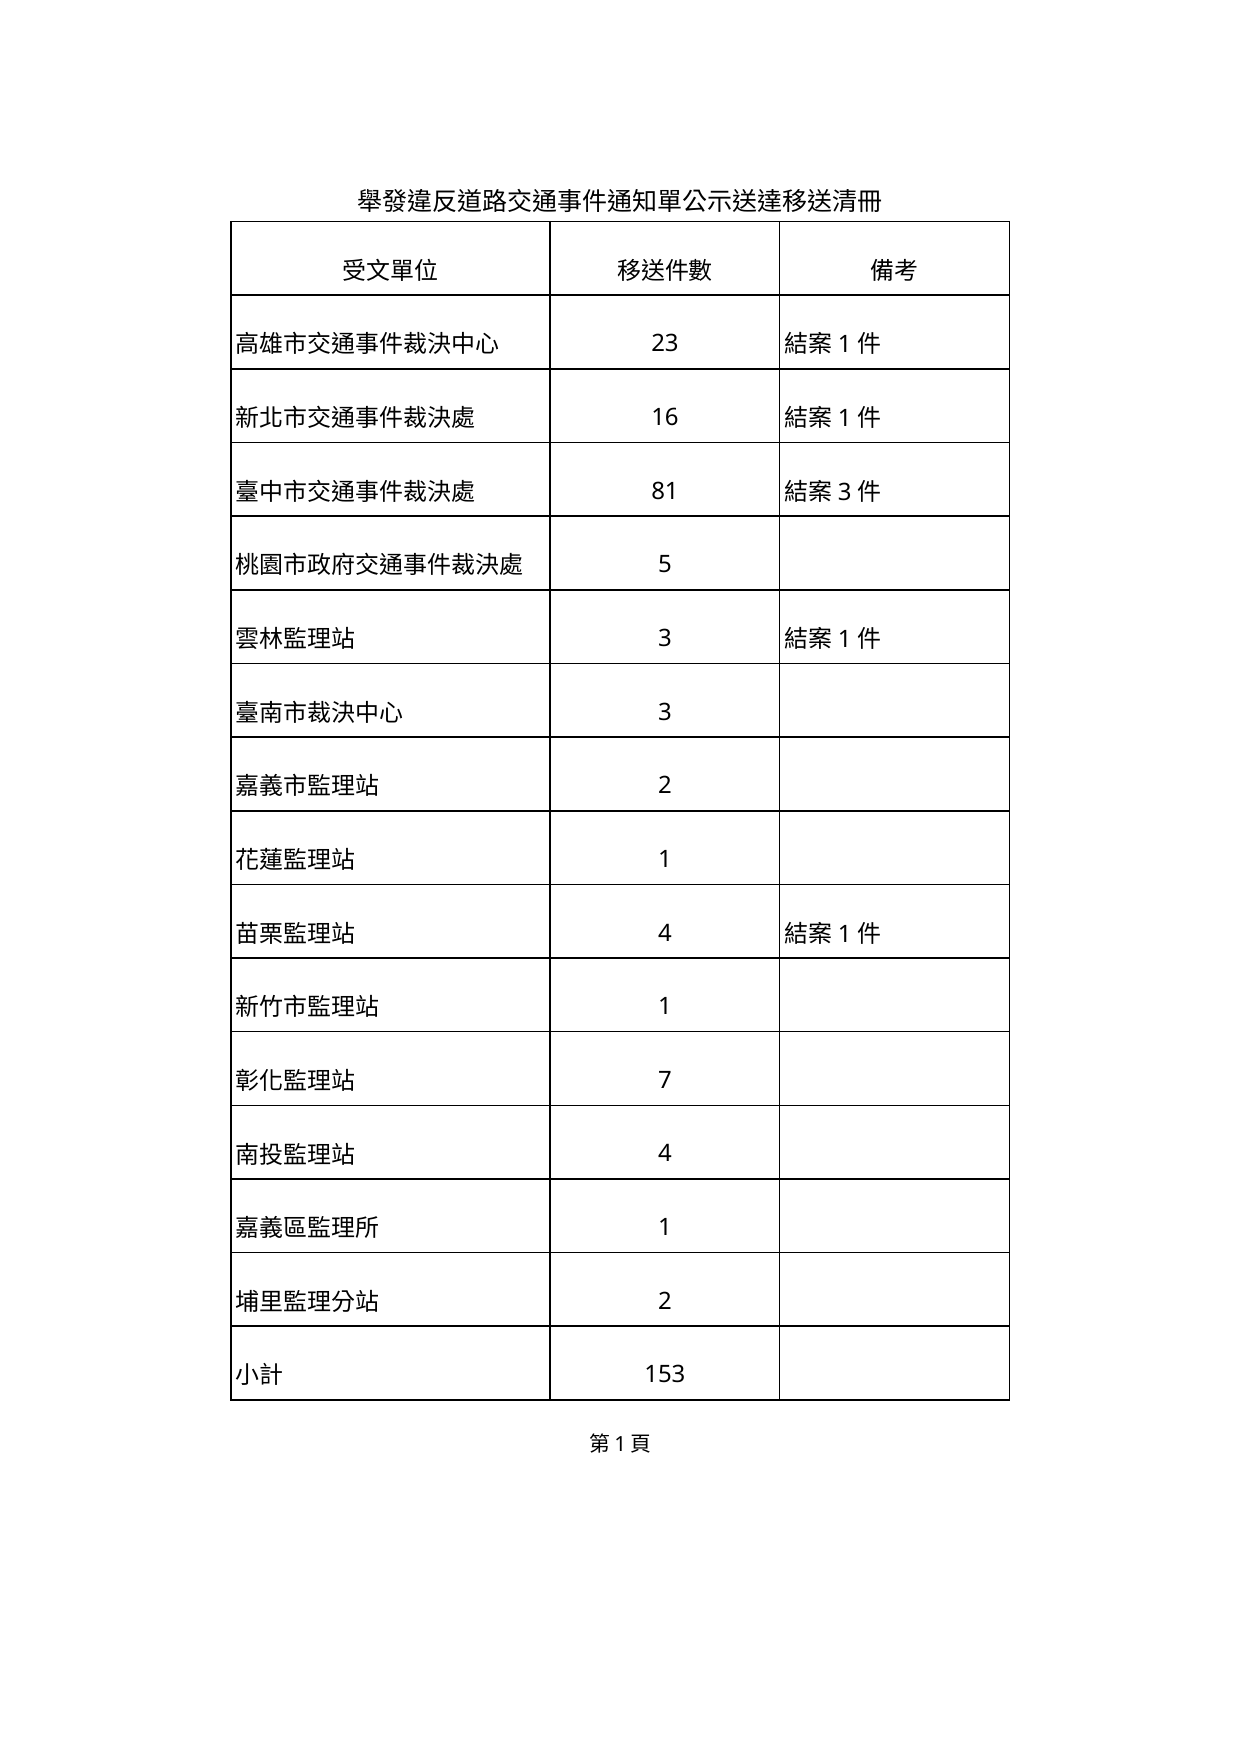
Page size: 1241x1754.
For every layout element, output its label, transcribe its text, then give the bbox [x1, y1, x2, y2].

table_cell [780, 517, 1009, 589]
table_cell 3 [551, 591, 779, 663]
table_cell 結案 1 件 [780, 591, 1009, 663]
table_cell [780, 812, 1009, 883]
table_cell 桃園市政府交通事件裁決處 [232, 517, 549, 589]
table_cell 小計 [232, 1327, 549, 1399]
text 舉發違反道路交通事件通知單公示送達移送清冊 [187, 158, 1053, 221]
table_header 移送件數 [551, 222, 779, 294]
table_cell 新竹市監理站 [232, 959, 549, 1031]
table_cell 153 [551, 1327, 779, 1399]
table_header 備考 [780, 222, 1009, 294]
table_cell 4 [551, 885, 779, 957]
table_cell 嘉義市監理站 [232, 738, 549, 810]
table_cell 81 [551, 443, 779, 515]
table_cell [780, 1180, 1009, 1252]
table_cell 結案 1 件 [780, 370, 1009, 442]
table_cell 新北市交通事件裁決處 [232, 370, 549, 442]
table_cell [780, 1106, 1009, 1178]
table_cell 1 [551, 1180, 779, 1252]
table_cell 4 [551, 1106, 779, 1178]
table_cell 5 [551, 517, 779, 589]
table_cell [780, 1032, 1009, 1104]
table_cell 7 [551, 1032, 779, 1104]
table_header 受文單位 [232, 222, 549, 294]
table_cell 南投監理站 [232, 1106, 549, 1178]
table_cell 埔里監理分站 [232, 1253, 549, 1325]
table_cell [780, 1253, 1009, 1325]
table_cell [780, 664, 1009, 736]
text 第1頁 [187, 1401, 1053, 1463]
table_cell 彰化監理站 [232, 1032, 549, 1104]
table_cell 23 [551, 296, 779, 368]
table_cell [780, 959, 1009, 1031]
table_cell 結案 3 件 [780, 443, 1009, 515]
table_cell 臺中市交通事件裁決處 [232, 443, 549, 515]
table_cell 高雄市交通事件裁決中心 [232, 296, 549, 368]
table_cell 苗栗監理站 [232, 885, 549, 957]
table_cell 1 [551, 959, 779, 1031]
table_cell [780, 738, 1009, 810]
table_cell 花蓮監理站 [232, 812, 549, 883]
table_cell 雲林監理站 [232, 591, 549, 663]
table_cell 結案 1 件 [780, 885, 1009, 957]
table_cell 1 [551, 812, 779, 883]
table_cell 16 [551, 370, 779, 442]
table_cell [780, 1327, 1009, 1399]
table_cell 嘉義區監理所 [232, 1180, 549, 1252]
table_cell 臺南市裁決中心 [232, 664, 549, 736]
table_cell 2 [551, 1253, 779, 1325]
table_cell 結案 1 件 [780, 296, 1009, 368]
table_cell 2 [551, 738, 779, 810]
table_cell 3 [551, 664, 779, 736]
